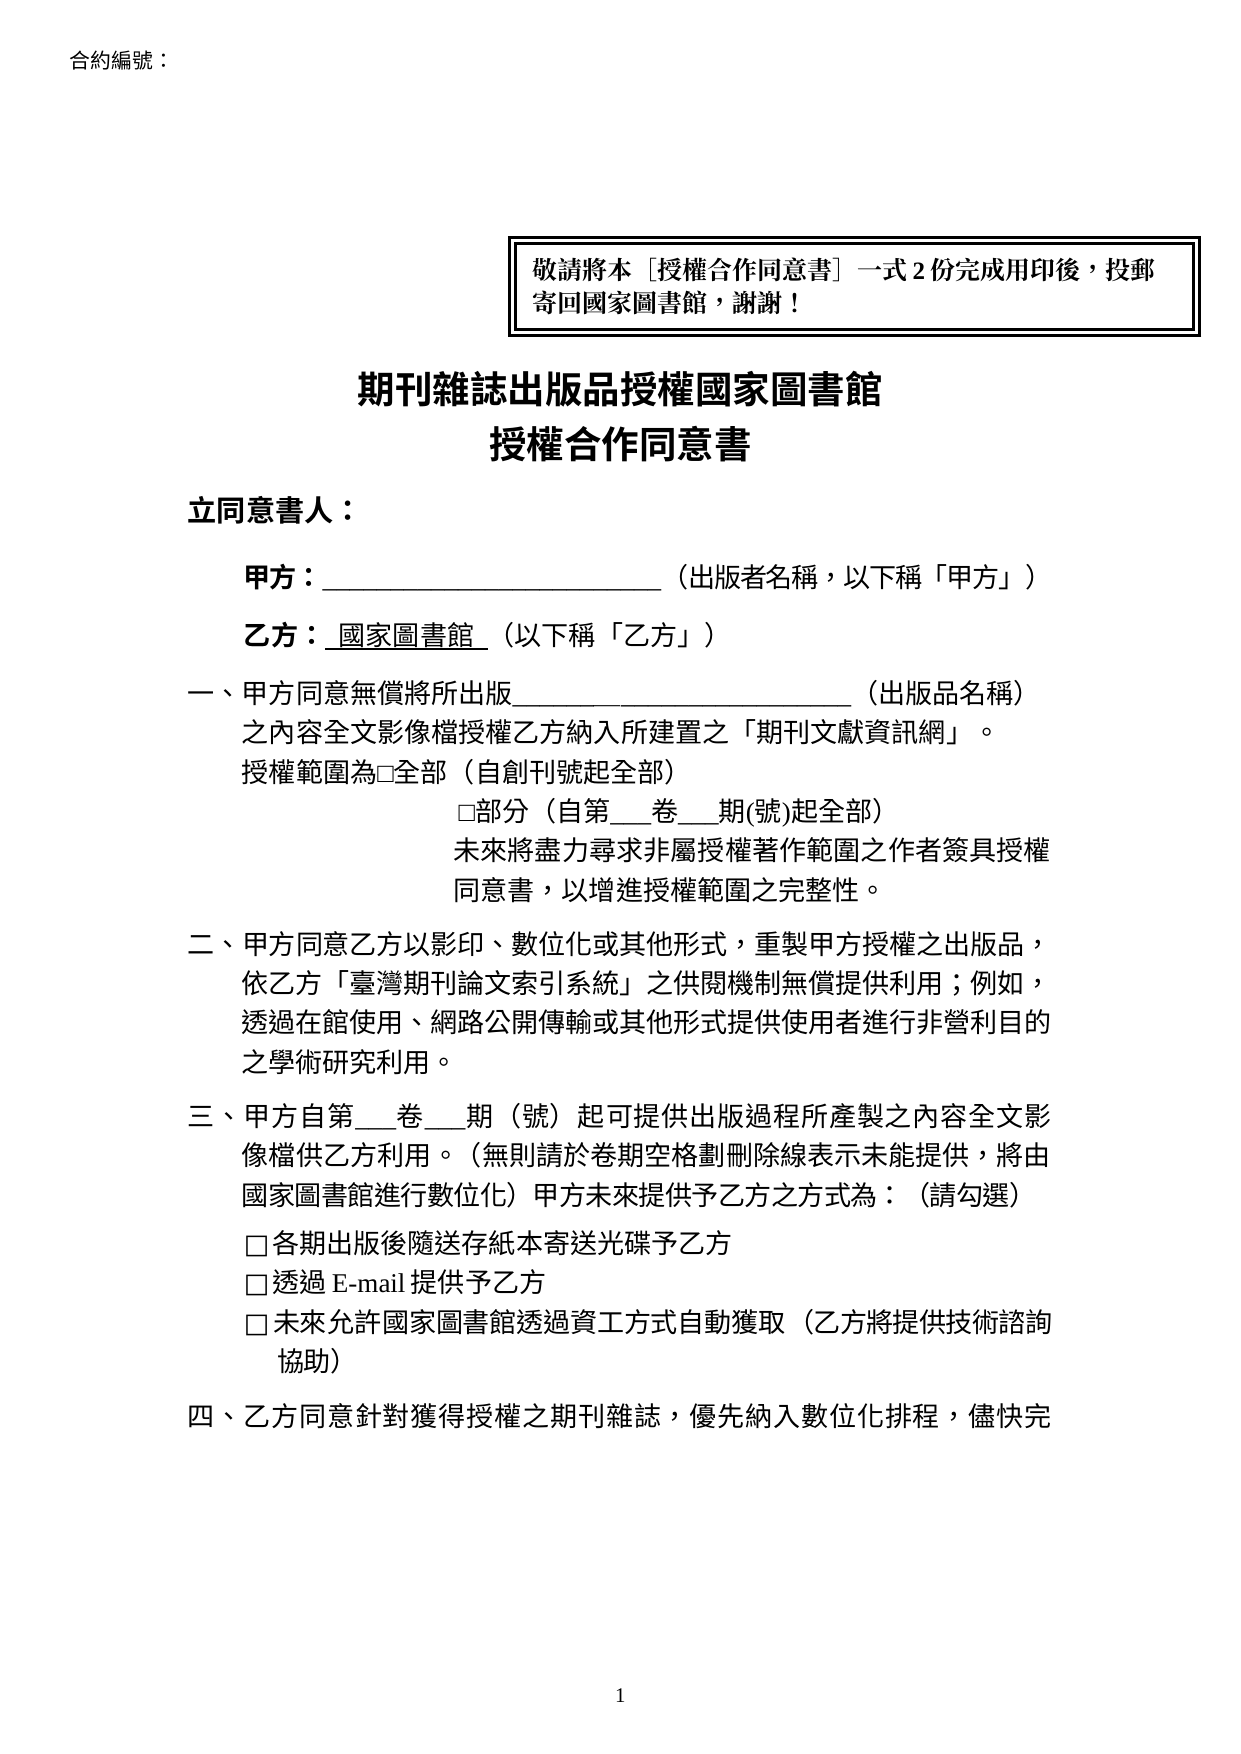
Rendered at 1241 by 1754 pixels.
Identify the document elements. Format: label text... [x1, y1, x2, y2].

text 二、甲方同意乙方以影印、數位化或其他形式，重製甲方授權之出版品，依乙方「臺灣期刊論文索引系統」之供閱機制無償提供利用；例如，透過在館使用、網路公開傳輸或其他形式提供使用者進行非營利目的之學術研究利用。 [187, 923, 1053, 1080]
text [511, 239, 1198, 334]
text 敬請將本［授權合作同意書］一式2份完成用印後，投郵寄回國家圖書館，謝謝！ [532, 253, 1177, 319]
text □ 各期出版後隨送存紙本寄送光碟予乙方 [244, 1222, 1053, 1261]
text □ 未來允許國家圖書館透過資工方式自動獲取（乙方將提供技術諮詢協助） [244, 1301, 1053, 1379]
text 期刊雜誌出版品授權國家圖書館 授權合作同意書 [187, 360, 1053, 469]
text 四、乙方同意針對獲得授權之期刊雜誌，優先納入數位化排程，儘快完 [187, 1394, 1053, 1434]
text 未來將盡力尋求非屬授權著作範圍之作者簽具授權同意書，以增進授權範圍之完整性。 [453, 829, 1053, 908]
text □ 透過E-mail提供予乙方 [244, 1261, 1053, 1301]
text 三、甲方自第___卷___期（號）起可提供出版過程所產製之內容全文影像檔供乙方利用。（無則請於卷期空格劃刪除線表示未能提供，將由國家圖書館進行數位化）甲方未來提供予乙方之方式為：（請勾選） [187, 1095, 1053, 1213]
text 乙方： 國家圖書館 （以下稱「乙方」） [244, 614, 1053, 653]
text 甲方：_________________________（出版者名稱，以下稱「甲方」） [244, 556, 1053, 595]
text 一、甲方同意無償將所出版______＿_________________（出版品名稱）之內容全文影像檔授權乙方納入所建置之「期刊文獻資訊網」。 授權範圍為□全部（自創刊號起全部） □部分（自第___卷___期(號)起全部） [187, 672, 1053, 829]
text 立同意書人： [187, 488, 1053, 530]
